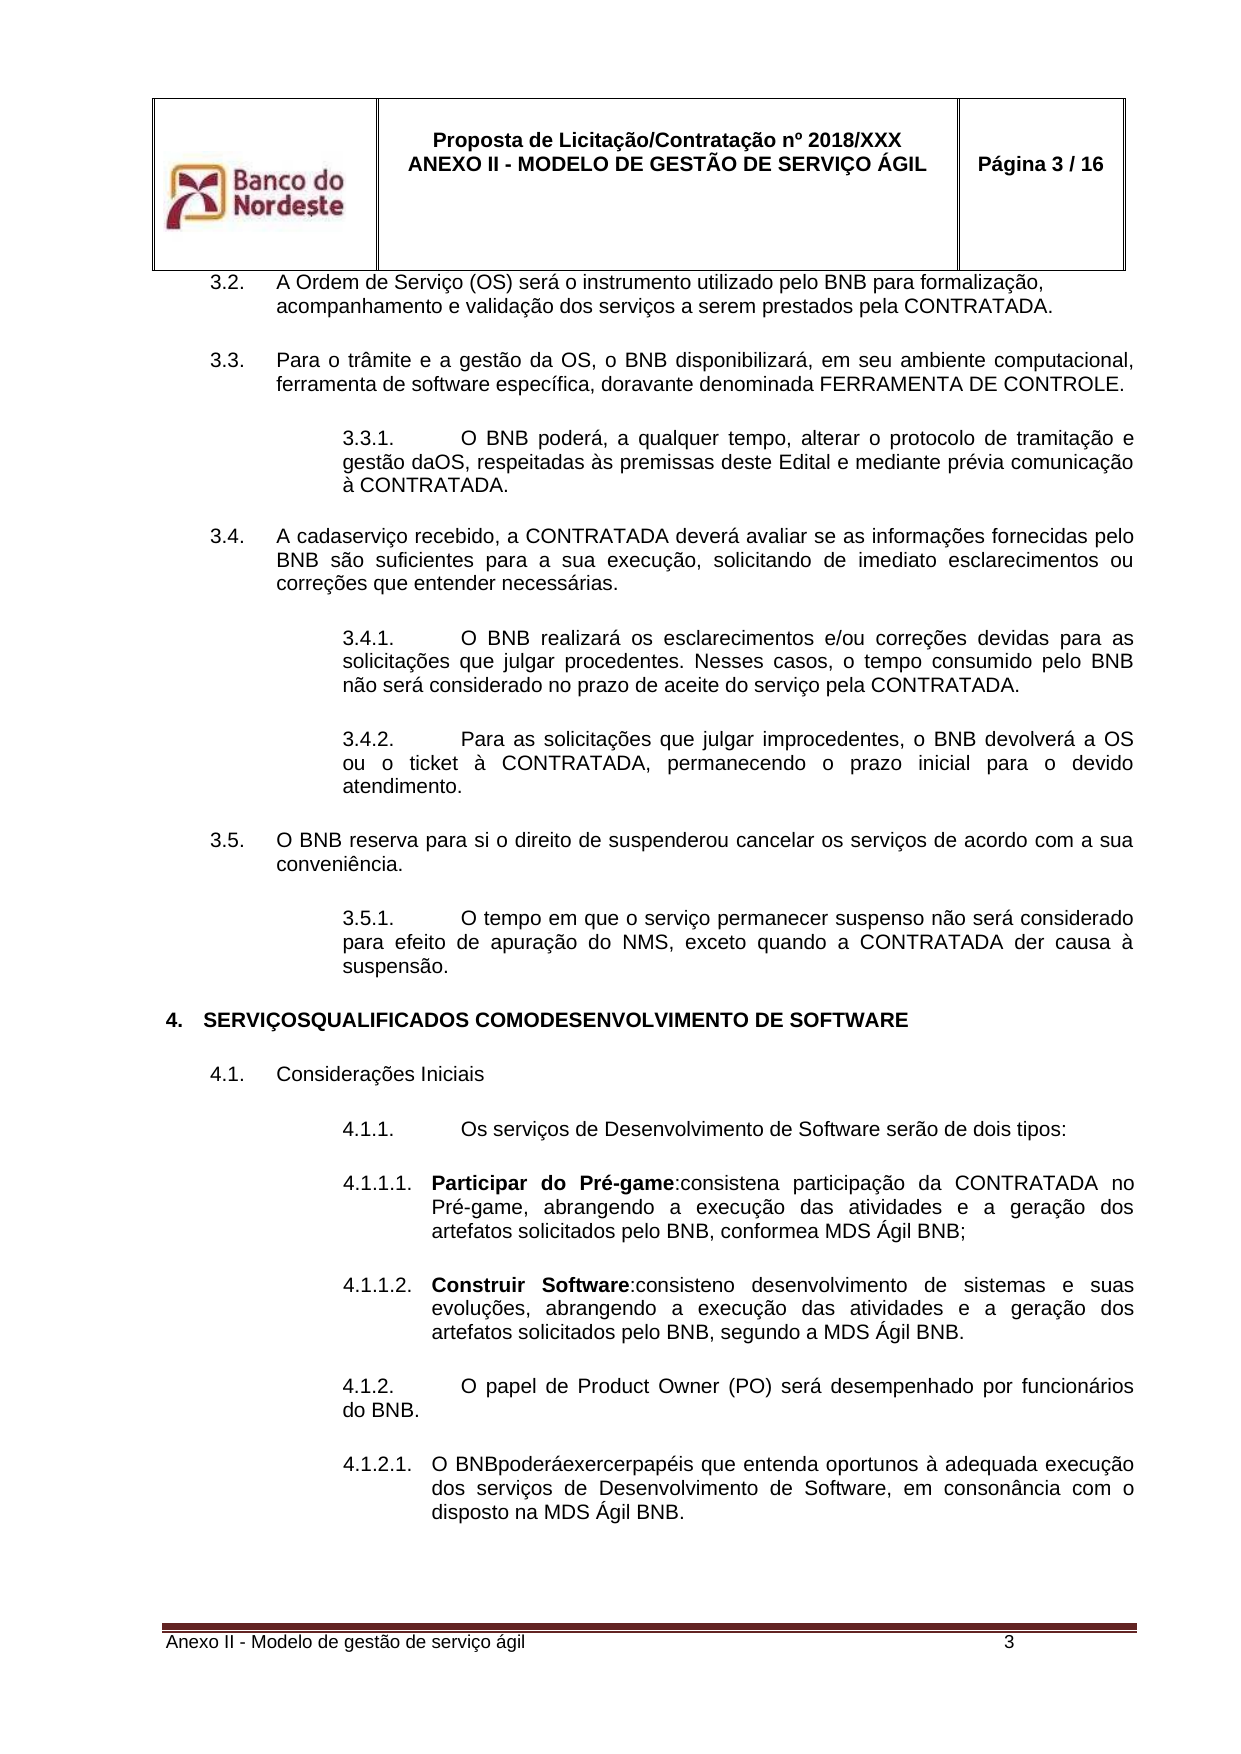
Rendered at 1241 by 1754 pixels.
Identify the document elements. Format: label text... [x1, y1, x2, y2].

list Os serviços de Desenvolvimento de Software serão de dois tipos: [342, 1118, 1135, 1141]
list Participar do Pré-game:consistena participação da CONTRATADA no Pré-game, abrangendo a execução das atividades e a geração dos artefatos solicitados pelo BNB, conformea MDS Ágil BNB; [343, 1172, 1135, 1242]
list O BNB realizará os esclarecimentos e/ou correções devidas para as solicitações que julgar procedentes. Nesses casos, o tempo consumido pelo BNB não será considerado no prazo de aceite do serviço pela CONTRATADA. [342, 626, 1135, 697]
list Para o trâmite e a gestão da OS, o BNB disponibilizará, em seu ambiente computacional, ferramenta de software específica, doravante denominada FERRAMENTA DE CONTROLE. [210, 348, 1135, 396]
list Para as solicitações que julgar improcedentes, o BNB devolverá a OS ou o ticket à CONTRATADA, permanecendo o prazo inicial para o devido atendimento. [342, 727, 1135, 798]
list A cadaserviço recebido, a CONTRATADA deverá avaliar se as informações fornecidas pelo BNB são suficientes para a sua execução, solicitando de imediato esclarecimentos ou correções que entender necessárias. [210, 524, 1135, 595]
list O BNBpoderáexercerpapéis que entenda oportunos à adequada execução dos serviços de Desenvolvimento de Software, em consonância com o disposto na MDS Ágil BNB. [343, 1453, 1135, 1523]
picture [163, 151, 347, 242]
list Construir Software:consisteno desenvolvimento de sistemas e suas evoluções, abrangendo a execução das atividades e a geração dos artefatos solicitados pelo BNB, segundo a MDS Ágil BNB. [343, 1273, 1135, 1344]
list O tempo em que o serviço permanecer suspenso não será considerado para efeito de apuração do NMS, exceto quando a CONTRATADA der causa à suspensão. [342, 907, 1135, 977]
list Considerações Iniciais [210, 1063, 1135, 1087]
list O BNB poderá, a qualquer tempo, alterar o protocolo de tramitação e gestão daOS, respeitadas às premissas deste Edital e mediante prévia comunicação à CONTRATADA. [342, 427, 1135, 497]
list O papel de Product Owner (PO) será desempenhado por funcionários do BNB. [342, 1374, 1135, 1422]
list O BNB reserva para si o direito de suspenderou cancelar os serviços de acordo com a sua conveniência. [210, 829, 1135, 876]
list SERVIÇOSQUALIFICADOS COMODESENVOLVIMENTO DE SOFTWARE [166, 1008, 1136, 1032]
list A Ordem de Serviço (OS) será o instrumento utilizado pelo BNB para formalização, acompanhamento e validação dos serviços a serem prestados pela CONTRATADA. [210, 257, 1135, 318]
